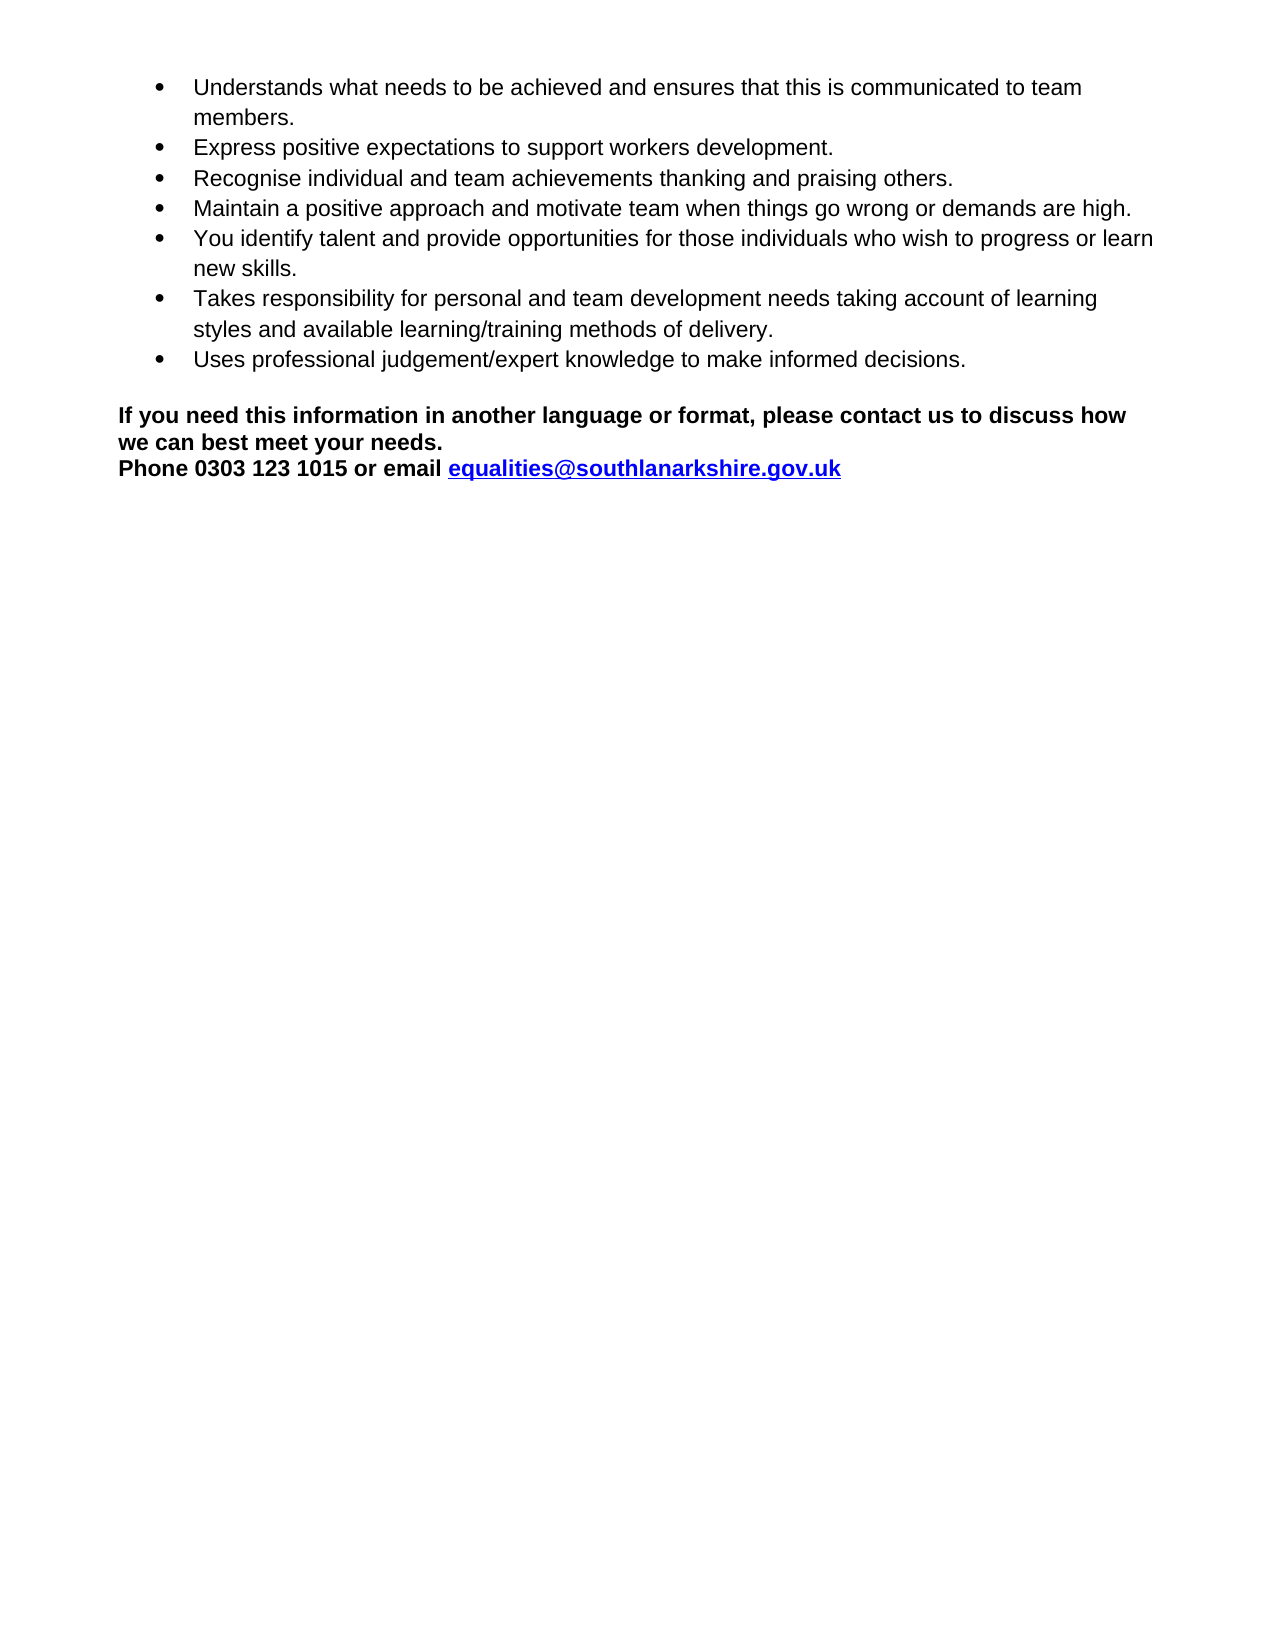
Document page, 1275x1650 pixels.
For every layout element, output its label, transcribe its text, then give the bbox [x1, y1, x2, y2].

list Express positive expectations to support workers development. [156, 134, 1157, 161]
list Recognise individual and team achievements thanking and praising others. [156, 164, 1157, 191]
list Understands what needs to be achieved and ensures that this is communicated to team members. [156, 74, 1157, 130]
list Maintain a positive approach and motivate team when things go wrong or demands are high. [156, 195, 1157, 221]
list Uses professional judgement/expert knowledge to make informed decisions. [156, 346, 1157, 372]
text Phone 0303 123 1015 or email equalities@southlanarkshire.gov.uk [118, 455, 1157, 481]
list You identify talent and provide opportunities for those individuals who wish to progress or learn new skills. [156, 225, 1157, 281]
list Takes responsibility for personal and team development needs taking account of learning styles and available learning/training methods of delivery. [156, 285, 1157, 342]
text If you need this information in another language or format, please contact us to discuss how we can best meet your needs. [118, 402, 1157, 455]
